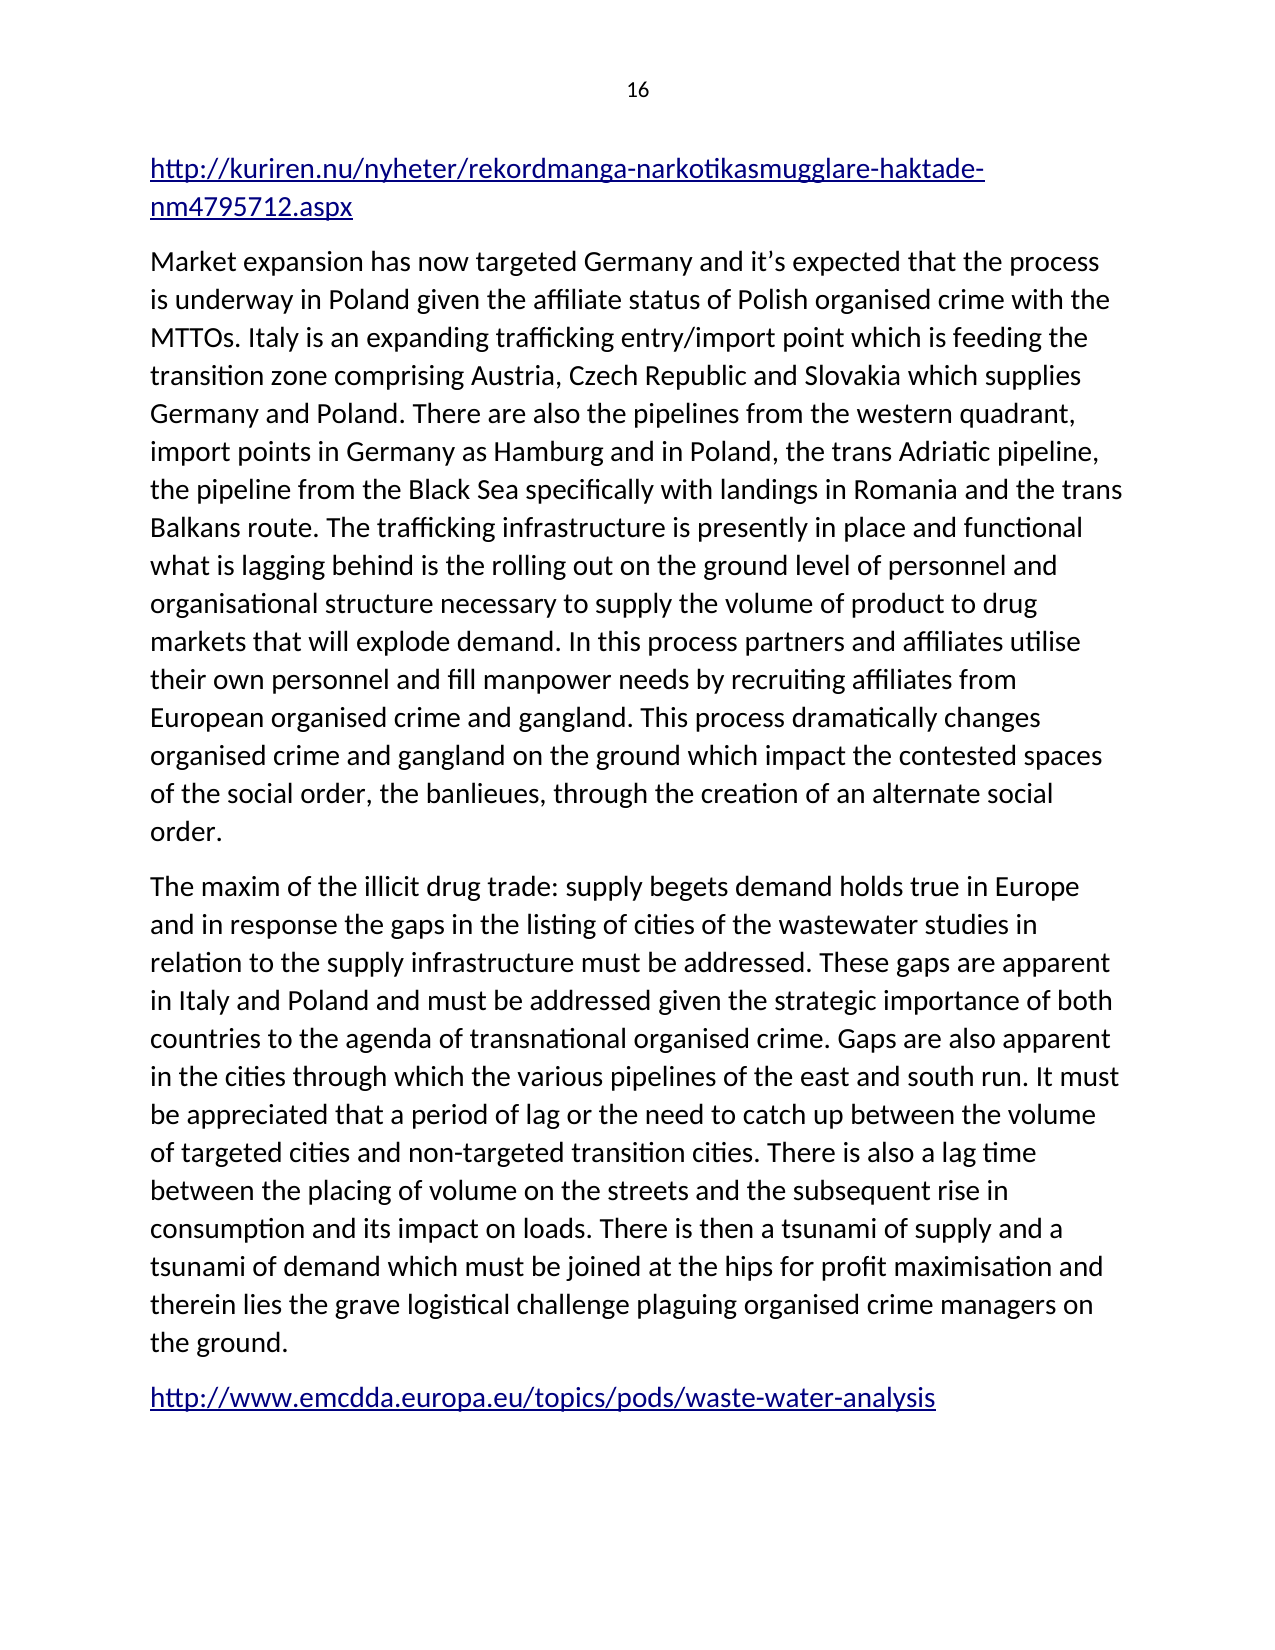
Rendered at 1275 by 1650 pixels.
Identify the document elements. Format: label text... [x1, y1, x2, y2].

text The maxim of the illicit drug trade: supply begets demand holds true in Europe and in response the gaps in the listing of cities of the wastewater studies in relation to the supply infrastructure must be addressed. These gaps are apparent in Italy and Poland and must be addressed given the strategic importance of both countries to the agenda of transnational organised crime. Gaps are also apparent in the cities through which the various pipelines of the east and south run. It must be appreciated that a period of lag or the need to catch up between the volume of targeted cities and non-targeted transition cities. There is also a lag time between the placing of volume on the streets and the subsequent rise in consumption and its impact on loads. There is then a tsunami of supply and a tsunami of demand which must be joined at the hips for profit maximisation and therein lies the grave logistical challenge plaguing organised crime managers on the ground. [150, 868, 1125, 1359]
text http://kuriren.nu/nyheter/rekordmanga-narkotikasmugglare-haktade-nm4795712.aspx [150, 150, 1125, 224]
text Market expansion has now targeted Germany and it’s expected that the process is underway in Poland given the affiliate status of Polish organised crime with the MTTOs. Italy is an expanding trafficking entry/import point which is feeding the transition zone comprising Austria, Czech Republic and Slovakia which supplies Germany and Poland. There are also the pipelines from the western quadrant, import points in Germany as Hamburg and in Poland, the trans Adriatic pipeline, the pipeline from the Black Sea specifically with landings in Romania and the trans Balkans route. The trafficking infrastructure is presently in place and functional what is lagging behind is the rolling out on the ground level of personnel and organisational structure necessary to supply the volume of product to drug markets that will explode demand. In this process partners and affiliates utilise their own personnel and fill manpower needs by recruiting affiliates from European organised crime and gangland. This process dramatically changes organised crime and gangland on the ground which impact the contested spaces of the social order, the banlieues, through the creation of an alternate social order. [150, 243, 1125, 849]
text http://www.emcdda.europa.eu/topics/pods/waste-water-analysis [150, 1379, 1125, 1414]
